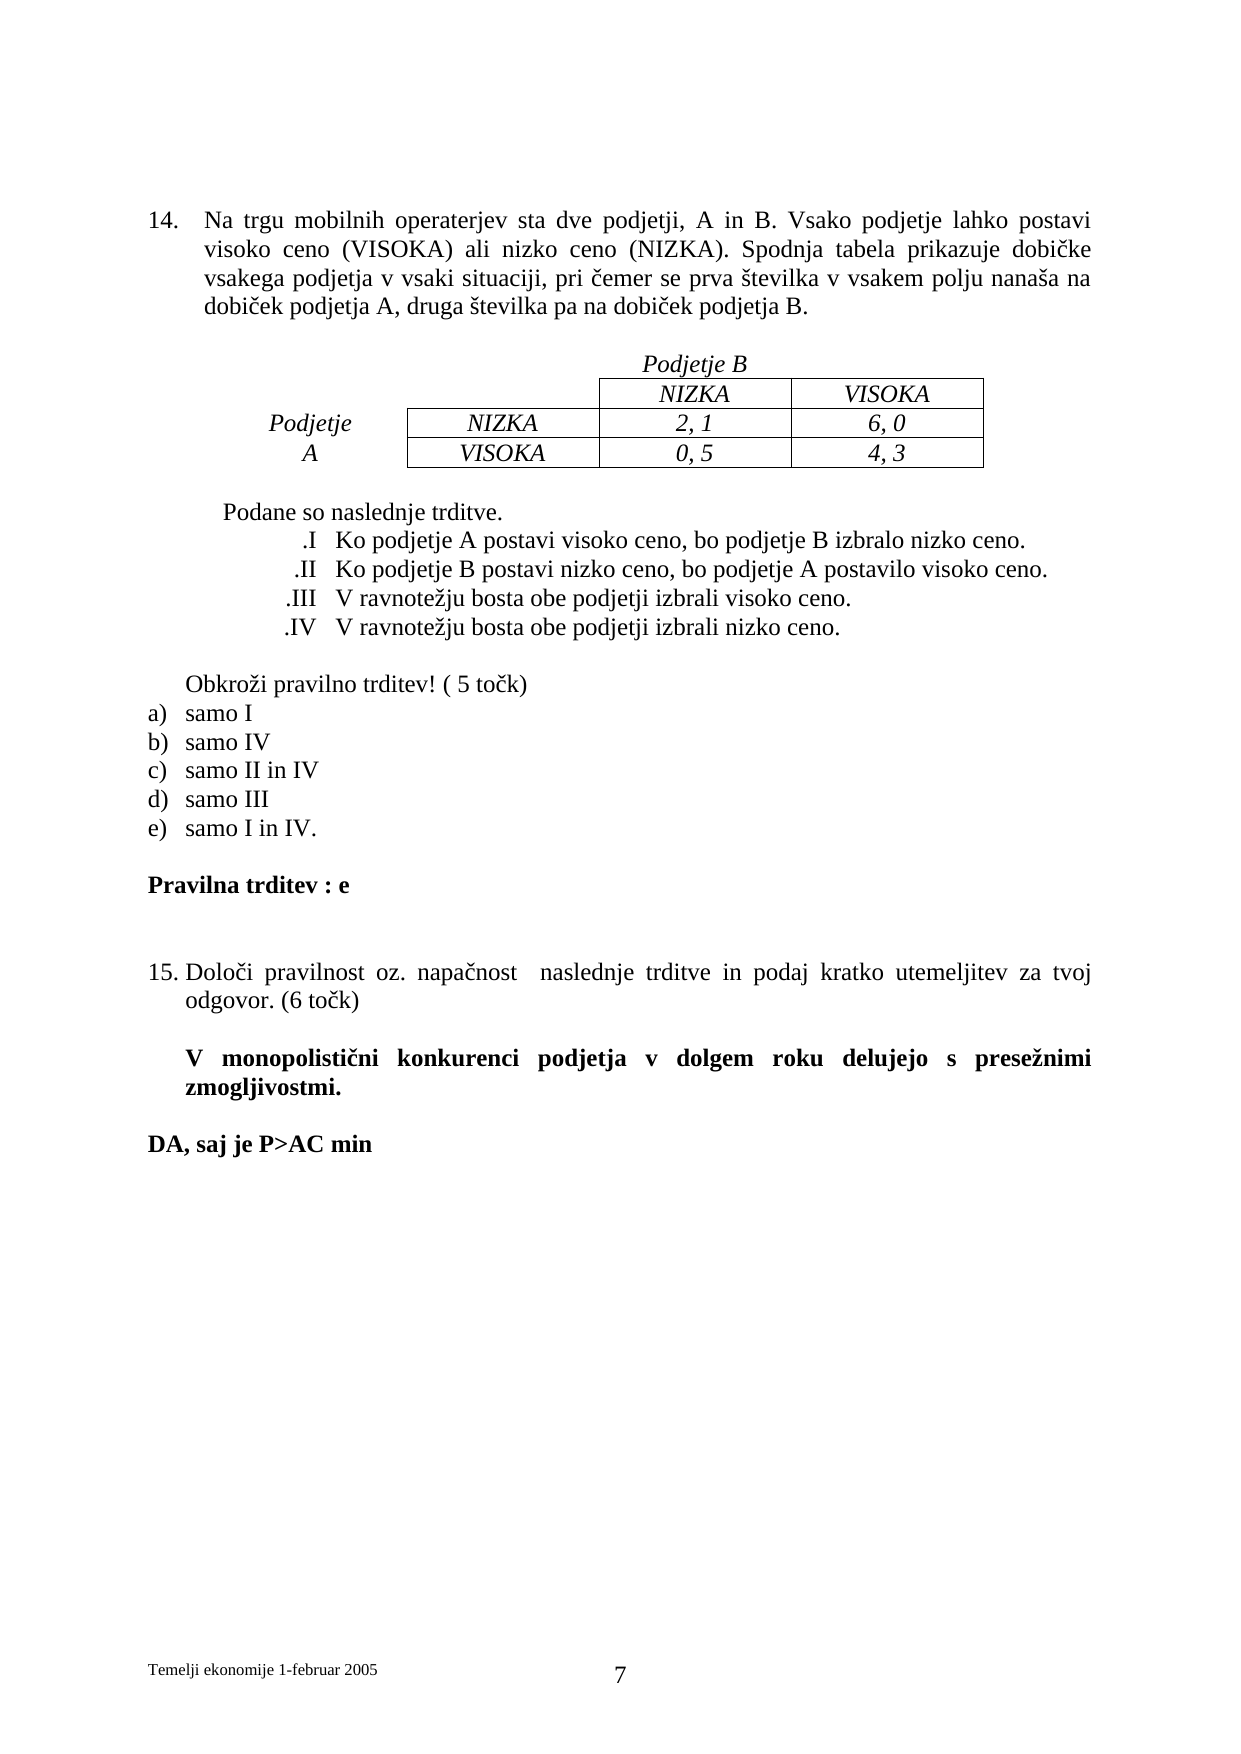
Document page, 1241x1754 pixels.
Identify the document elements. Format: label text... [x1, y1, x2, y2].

list samo IV [148, 727, 1093, 756]
table_cell A [215, 437, 407, 467]
list V ravnotežju bosta obe podjetji izbrali visoko ceno. [316, 583, 1093, 612]
text DA, saj je P>AC min [148, 1129, 1093, 1158]
table_cell VISOKA [792, 379, 983, 407]
table_cell [215, 378, 407, 407]
table_cell [408, 378, 599, 407]
table_cell 4, 3 [792, 438, 983, 467]
table_cell 6, 0 [792, 409, 983, 437]
table_cell 0, 5 [600, 438, 791, 467]
table_header [215, 349, 407, 378]
table_header [792, 349, 984, 378]
table_cell VISOKA [408, 438, 599, 467]
text V monopolistični konkurenci podjetja v dolgem roku delujejo s presežnimi zmogljivostmi. [185, 1043, 1093, 1101]
list samo I [148, 698, 1093, 727]
list samo I in IV. [148, 813, 1093, 842]
list samo II in IV [148, 756, 1093, 784]
list Določi pravilnost oz. napačnost naslednje trditve in podaj kratko utemeljitev za tvoj odgovor. (6 točk) [148, 957, 1093, 1014]
table_cell NIZKA [600, 379, 791, 407]
list Na trgu mobilnih operaterjev sta dve podjetji, A in B. Vsako podjetje lahko postavi visoko ceno (VISOKA) ali nizko ceno (NIZKA). Spodnja tabela prikazuje dobičke vsakega podjetja v vsaki situaciji, pri čemer se prva številka v vsakem polju nanaša na dobiček podjetja A, druga številka pa na dobiček podjetja B. [148, 205, 1093, 320]
table_cell Podjetje [215, 408, 407, 437]
list samo III [148, 784, 1093, 813]
text Obkroži pravilno trditev! ( 5 točk) [185, 669, 1093, 698]
subtitle Pravilna trditev : e [148, 871, 1093, 899]
text Podane so naslednje trditve. [223, 497, 1093, 526]
table_header [408, 349, 599, 378]
list Ko podjetje B postavi nizko ceno, bo podjetje A postavilo visoko ceno. [316, 554, 1093, 583]
list V ravnotežju bosta obe podjetji izbrali nizko ceno. [316, 612, 1093, 641]
list Ko podjetje A postavi visoko ceno, bo podjetje B izbralo nizko ceno. [316, 526, 1093, 554]
table_cell NIZKA [408, 409, 599, 437]
table_cell 2, 1 [600, 409, 791, 437]
table_header Podjetje B [600, 349, 792, 378]
